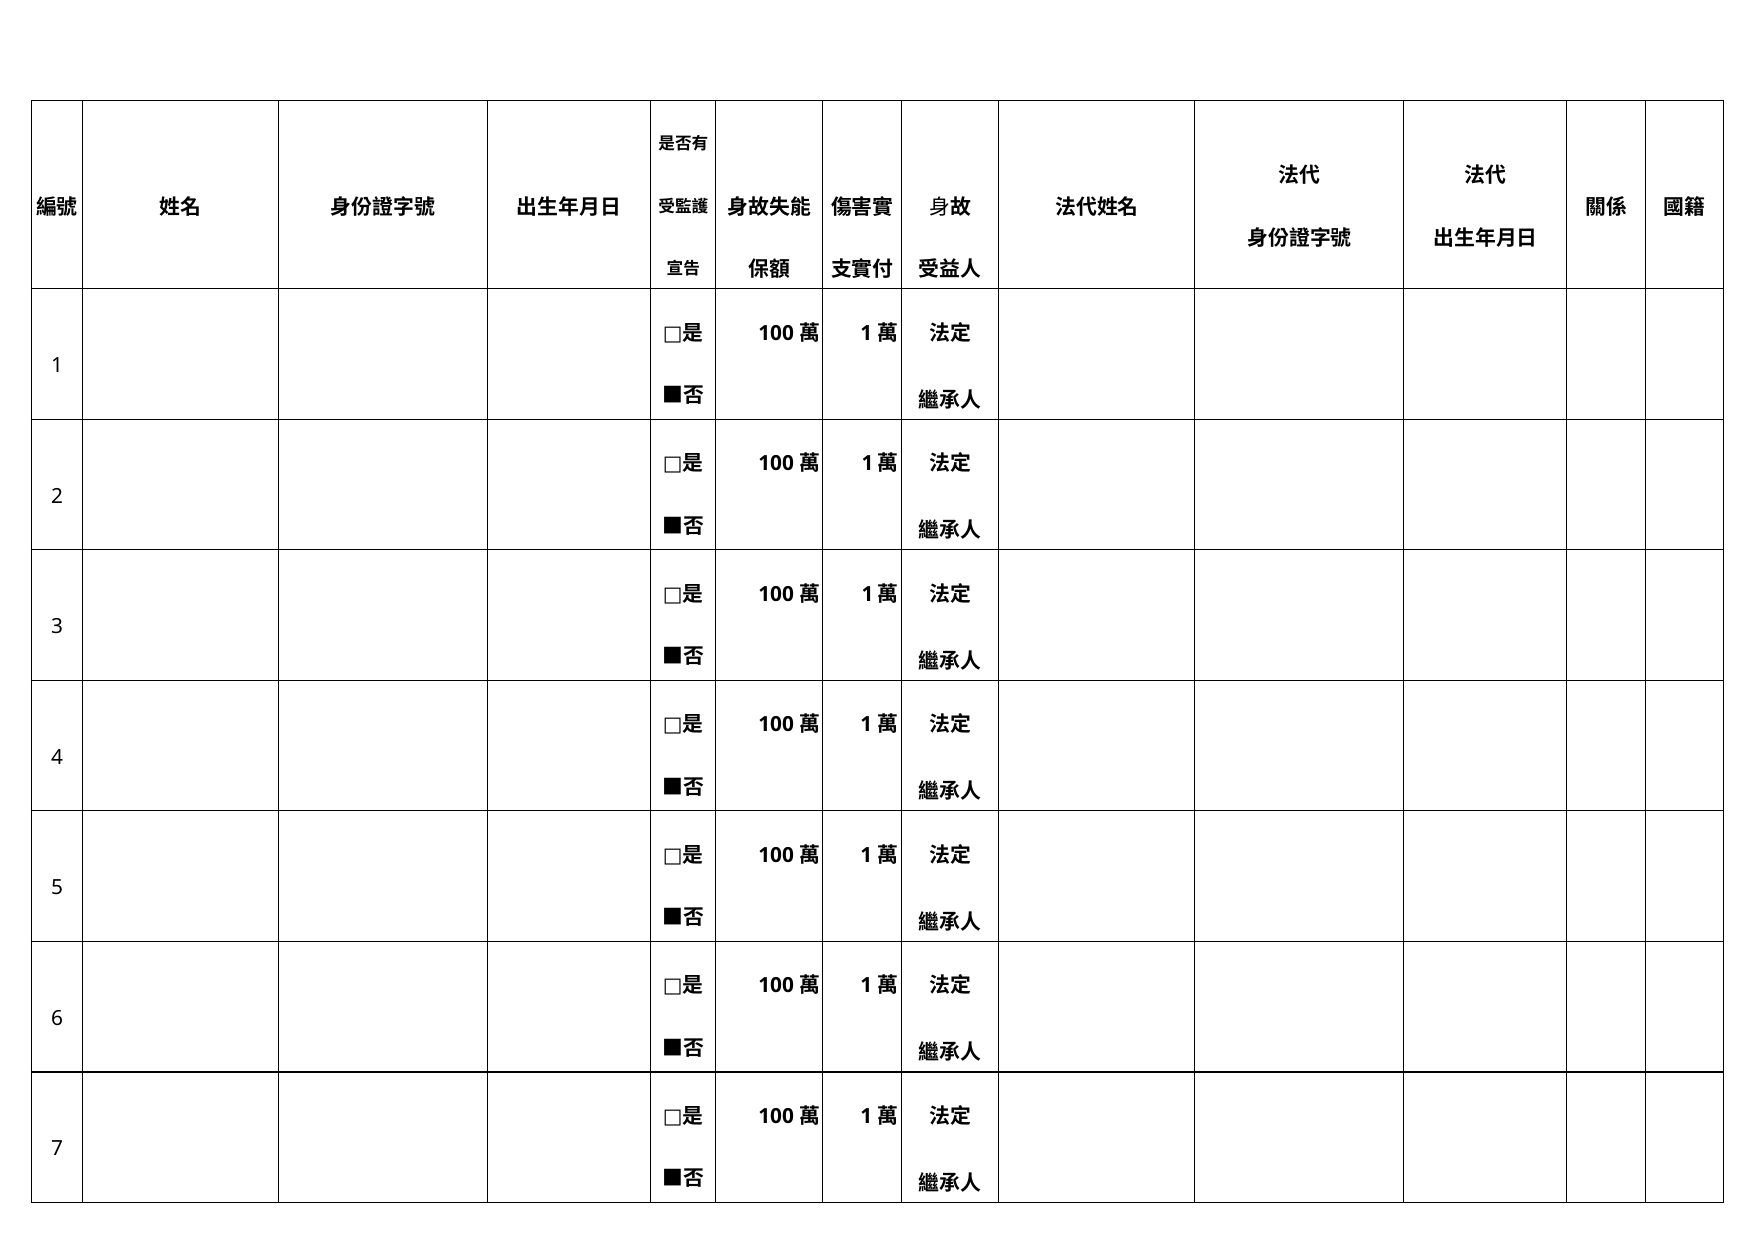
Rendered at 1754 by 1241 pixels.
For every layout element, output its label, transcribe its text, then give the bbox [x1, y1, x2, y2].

table_cell 法定 繼承人 [902, 550, 998, 680]
table_cell [1646, 289, 1723, 419]
table_cell [1404, 681, 1566, 810]
table_cell [999, 681, 1194, 810]
table_cell [1404, 811, 1566, 941]
table_cell 1萬 [823, 420, 901, 549]
table_cell [1404, 550, 1566, 680]
table_cell □是 ■否 [651, 289, 715, 419]
table_cell [1195, 289, 1403, 419]
table_cell 1萬 [823, 550, 901, 680]
table_cell 1 萬 [823, 1073, 901, 1202]
table_cell [279, 420, 487, 549]
table_cell 法定 繼承人 [902, 420, 998, 549]
table_header 關係 [1567, 101, 1645, 288]
table_cell 100 萬 [716, 811, 822, 941]
table_cell [999, 942, 1194, 1071]
table_cell [1567, 550, 1645, 680]
table_cell [1404, 420, 1566, 549]
table_cell 法定 繼承人 [902, 1073, 998, 1202]
table_cell [279, 942, 487, 1071]
table_cell [279, 1073, 487, 1202]
table_cell 1 萬 [823, 942, 901, 1071]
table_cell [488, 550, 650, 680]
table_cell □是 ■否 [651, 420, 715, 549]
table_cell [279, 550, 487, 680]
table_cell 1 萬 [823, 811, 901, 941]
table_cell [1567, 681, 1645, 810]
table_cell [1567, 420, 1645, 549]
table_cell [279, 681, 487, 810]
table_cell [999, 550, 1194, 680]
table_header 法代 出生年月日 [1404, 101, 1566, 288]
table_cell 法定 繼承人 [902, 942, 998, 1071]
table_header 國籍 [1646, 101, 1723, 288]
table_cell 1 萬 [823, 681, 901, 810]
table_cell 法定 繼承人 [902, 289, 998, 419]
table_header 法代姓名 [999, 101, 1194, 288]
table_cell 7 [32, 1073, 82, 1202]
table_header 身故失能保額 [716, 101, 822, 288]
table_cell [1195, 942, 1403, 1071]
table_cell [1404, 942, 1566, 1071]
table_cell [488, 942, 650, 1071]
table_cell [279, 289, 487, 419]
table_cell [83, 289, 278, 419]
table_cell 1 萬 [823, 289, 901, 419]
table_cell □是 ■否 [651, 1073, 715, 1202]
table_cell [83, 681, 278, 810]
table_cell [999, 289, 1194, 419]
table_cell [279, 811, 487, 941]
table_cell [1567, 289, 1645, 419]
table_cell [83, 1073, 278, 1202]
table_cell [83, 942, 278, 1071]
table_cell [488, 811, 650, 941]
table_cell 100 萬 [716, 1073, 822, 1202]
table_cell 6 [32, 942, 82, 1071]
table_cell □是 ■否 [651, 811, 715, 941]
table_cell [1195, 1073, 1403, 1202]
table_cell [1646, 811, 1723, 941]
table_cell 4 [32, 681, 82, 810]
table_cell [999, 1073, 1194, 1202]
table_cell □是 ■否 [651, 942, 715, 1071]
table_cell □是 ■否 [651, 681, 715, 810]
table_cell [1646, 942, 1723, 1071]
table_cell □是 ■否 [651, 550, 715, 680]
table_cell 100 萬 [716, 420, 822, 549]
table_header 是否有受監護宣告 [651, 101, 715, 288]
table_cell [1567, 811, 1645, 941]
table_cell [1195, 550, 1403, 680]
table_cell 100 萬 [716, 942, 822, 1071]
table_cell [488, 420, 650, 549]
table_cell [1646, 550, 1723, 680]
table_cell [999, 420, 1194, 549]
table_cell 法定 繼承人 [902, 681, 998, 810]
table_cell [1195, 420, 1403, 549]
table_cell [83, 420, 278, 549]
table_cell 100 萬 [716, 681, 822, 810]
table_header 身故 受益人 [902, 101, 998, 288]
table_header 身份證字號 [279, 101, 487, 288]
table_cell [1567, 942, 1645, 1071]
table_header 傷害實支實付 [823, 101, 901, 288]
table_cell [488, 289, 650, 419]
table_header 法代 身份證字號 [1195, 101, 1403, 288]
table_header 出生年月日 [488, 101, 650, 288]
table_cell [1404, 1073, 1566, 1202]
table_cell 1 [32, 289, 82, 419]
table_cell [1195, 811, 1403, 941]
table_cell [999, 811, 1194, 941]
table_cell [488, 681, 650, 810]
table_cell 2 [32, 420, 82, 549]
table_cell [1195, 681, 1403, 810]
table_cell 5 [32, 811, 82, 941]
table_cell [1404, 289, 1566, 419]
table_cell 3 [32, 550, 82, 680]
table_cell 100 萬 [716, 550, 822, 680]
table_cell 法定 繼承人 [902, 811, 998, 941]
table_cell [1646, 1073, 1723, 1202]
table_cell [1646, 420, 1723, 549]
table_cell 100 萬 [716, 289, 822, 419]
table_cell [83, 811, 278, 941]
table_header 姓名 [83, 101, 278, 288]
table_cell [83, 550, 278, 680]
table_cell [1646, 681, 1723, 810]
table_header 編號 [32, 101, 82, 288]
table_cell [1567, 1073, 1645, 1202]
table_cell [488, 1073, 650, 1202]
